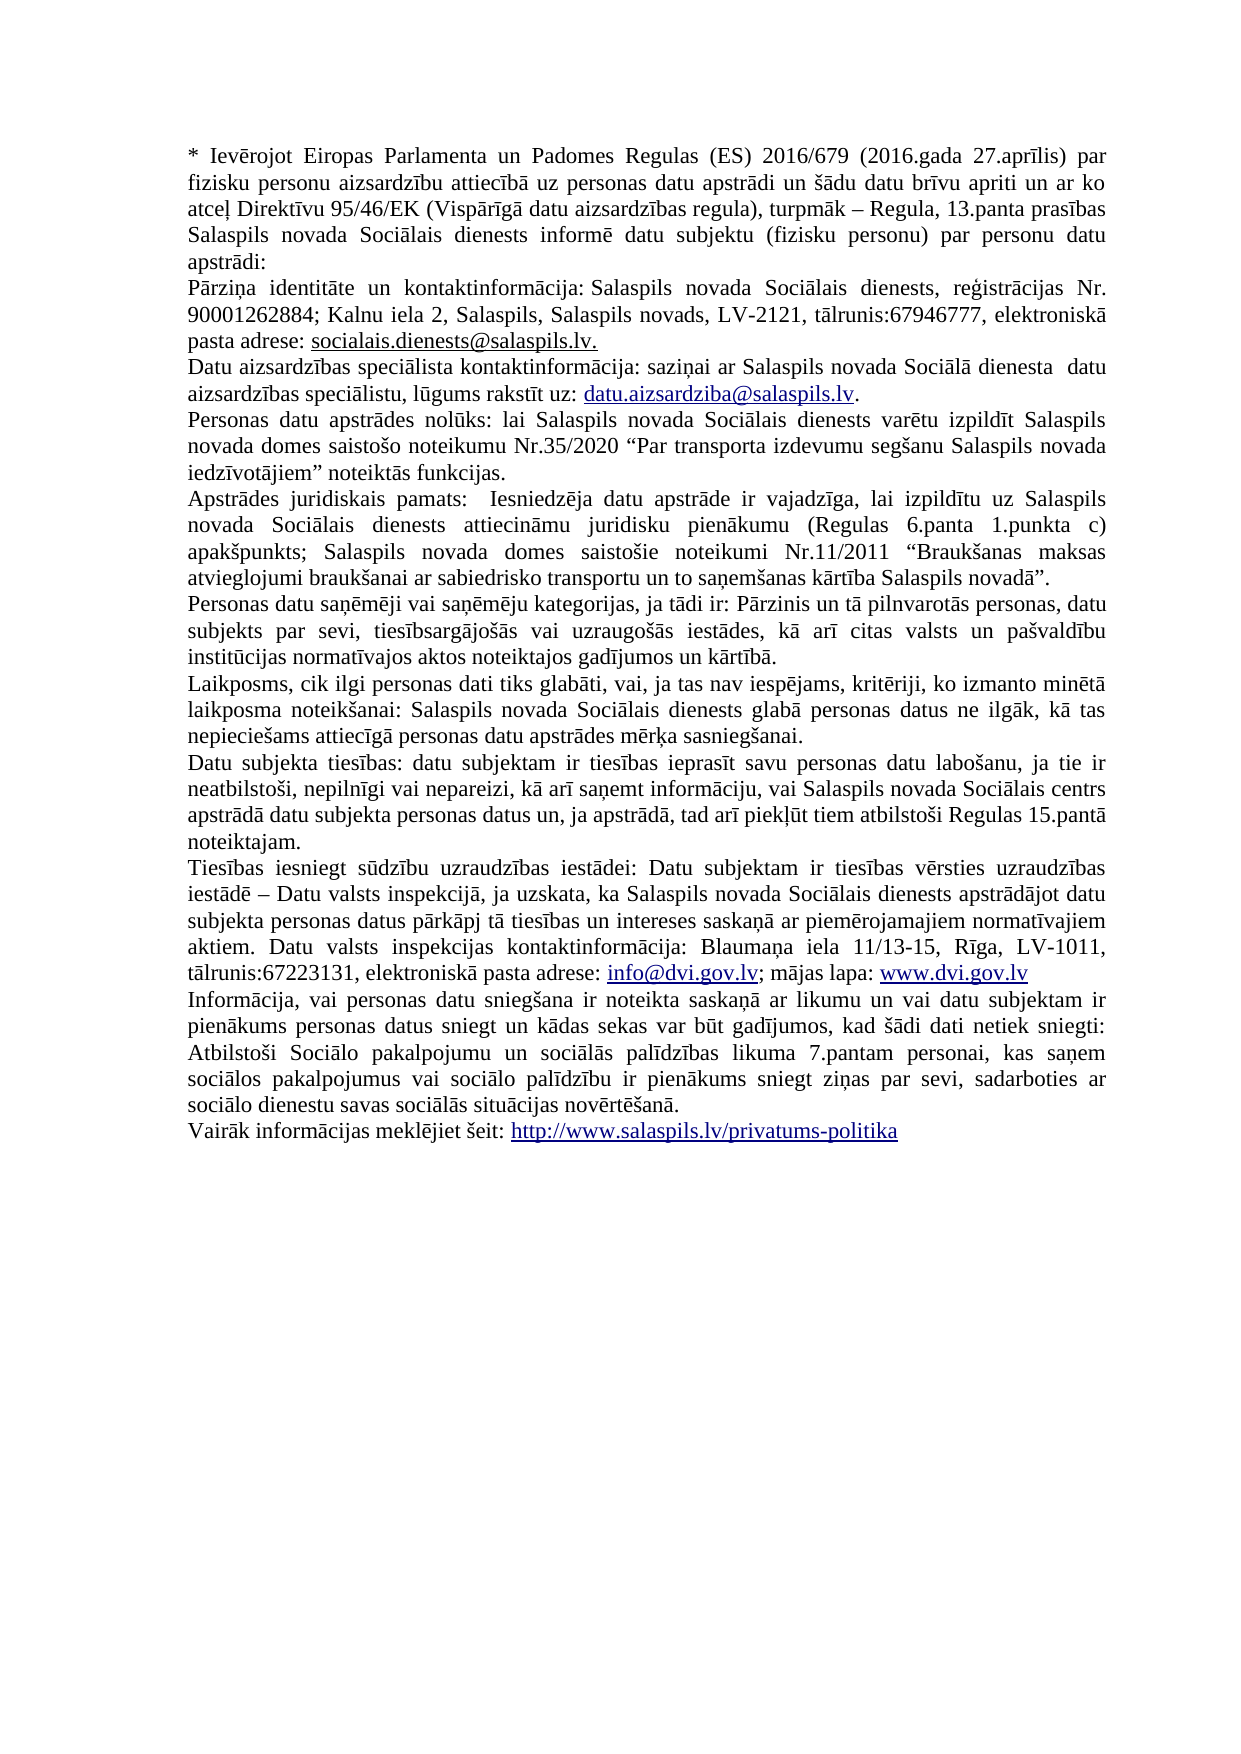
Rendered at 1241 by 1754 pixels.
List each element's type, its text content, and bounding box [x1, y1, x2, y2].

text Tiesības iesniegt sūdzību uzraudzības iestādei: Datu subjektam ir tiesības vērsties uzraudzības iestādē – Datu valsts inspekcijā, ja uzskata, ka Salaspils novada Sociālais dienests apstrādājot datu subjekta personas datus pārkāpj tā tiesības un intereses saskaņā ar piemērojamajiem normatīvajiem aktiem. Datu valsts inspekcijas kontaktinformācija: Blaumaņa iela 11/13-15, Rīga, LV-1011, tālrunis:67223131, elektroniskā pasta adrese: info@dvi.gov.lv; mājas lapa: www.dvi.gov.lv [187, 854, 1107, 986]
text Laikposms, cik ilgi personas dati tiks glabāti, vai, ja tas nav iespējams, kritēriji, ko izmanto minētā laikposma noteikšanai: Salaspils novada Sociālais dienests glabā personas datus ne ilgāk, kā tas nepieciešams attiecīgā personas datu apstrādes mērķa sasniegšanai. [187, 669, 1107, 749]
text Datu subjekta tiesības: datu subjektam ir tiesības ieprasīt savu personas datu labošanu, ja tie ir neatbilstoši, nepilnīgi vai nepareizi, kā arī saņemt informāciju, vai Salaspils novada Sociālais centrs apstrādā datu subjekta personas datus un, ja apstrādā, tad arī piekļūt tiem atbilstoši Regulas 15.pantā noteiktajam. [187, 749, 1107, 854]
text Informācija, vai personas datu sniegšana ir noteikta saskaņā ar likumu un vai datu subjektam ir pienākums personas datus sniegt un kādas sekas var būt gadījumos, kad šādi dati netiek sniegti: Atbilstoši Sociālo pakalpojumu un sociālās palīdzības likuma 7.pantam personai, kas saņem sociālos pakalpojumus vai sociālo palīdzību ir pienākums sniegt ziņas par sevi, sadarboties ar sociālo dienestu savas sociālās situācijas novērtēšanā. [187, 986, 1107, 1118]
text Apstrādes juridiskais pamats: Iesniedzēja datu apstrāde ir vajadzīga, lai izpildītu uz Salaspils novada Sociālais dienests attiecināmu juridisku pienākumu (Regulas 6.panta 1.punkta c) apakšpunkts; Salaspils novada domes saistošie noteikumi Nr.11/2011 “Braukšanas maksas atvieglojumi braukšanai ar sabiedrisko transportu un to saņemšanas kārtība Salaspils novadā”. [187, 485, 1107, 591]
text Personas datu saņēmēji vai saņēmēju kategorijas, ja tādi ir: Pārzinis un tā pilnvarotās personas, datu subjekts par sevi, tiesībsargājošās vai uzraugošās iestādes, kā arī citas valsts un pašvaldību institūcijas normatīvajos aktos noteiktajos gadījumos un kārtībā. [187, 591, 1107, 669]
text Pārziņa identitāte un kontaktinformācija: Salaspils novada Sociālais dienests, reģistrācijas Nr. 90001262884; Kalnu iela 2, Salaspils, Salaspils novads, LV-2121, tālrunis:67946777, elektroniskā pasta adrese: socialais.dienests@salaspils.lv. [187, 274, 1107, 353]
text * Ievērojot Eiropas Parlamenta un Padomes Regulas (ES) 2016/679 (2016.gada 27.aprīlis) par fizisku personu aizsardzību attiecībā uz personas datu apstrādi un šādu datu brīvu apriti un ar ko atceļ Direktīvu 95/46/EK (Vispārīgā datu aizsardzības regula), turpmāk – Regula, 13.panta prasības Salaspils novada Sociālais dienests informē datu subjektu (fizisku personu) par personu datu apstrādi: [187, 142, 1107, 274]
text Datu aizsardzības speciālista kontaktinformācija: saziņai ar Salaspils novada Sociālā dienesta datu aizsardzības speciālistu, lūgums rakstīt uz: datu.aizsardziba@salaspils.lv. [187, 353, 1107, 406]
text Personas datu apstrādes nolūks: lai Salaspils novada Sociālais dienests varētu izpildīt Salaspils novada domes saistošo noteikumu Nr.35/2020 “Par transporta izdevumu segšanu Salaspils novada iedzīvotājiem” noteiktās funkcijas. [187, 406, 1107, 485]
text Vairāk informācijas meklējiet šeit: http://www.salaspils.lv/privatums-politika [187, 1118, 1107, 1144]
